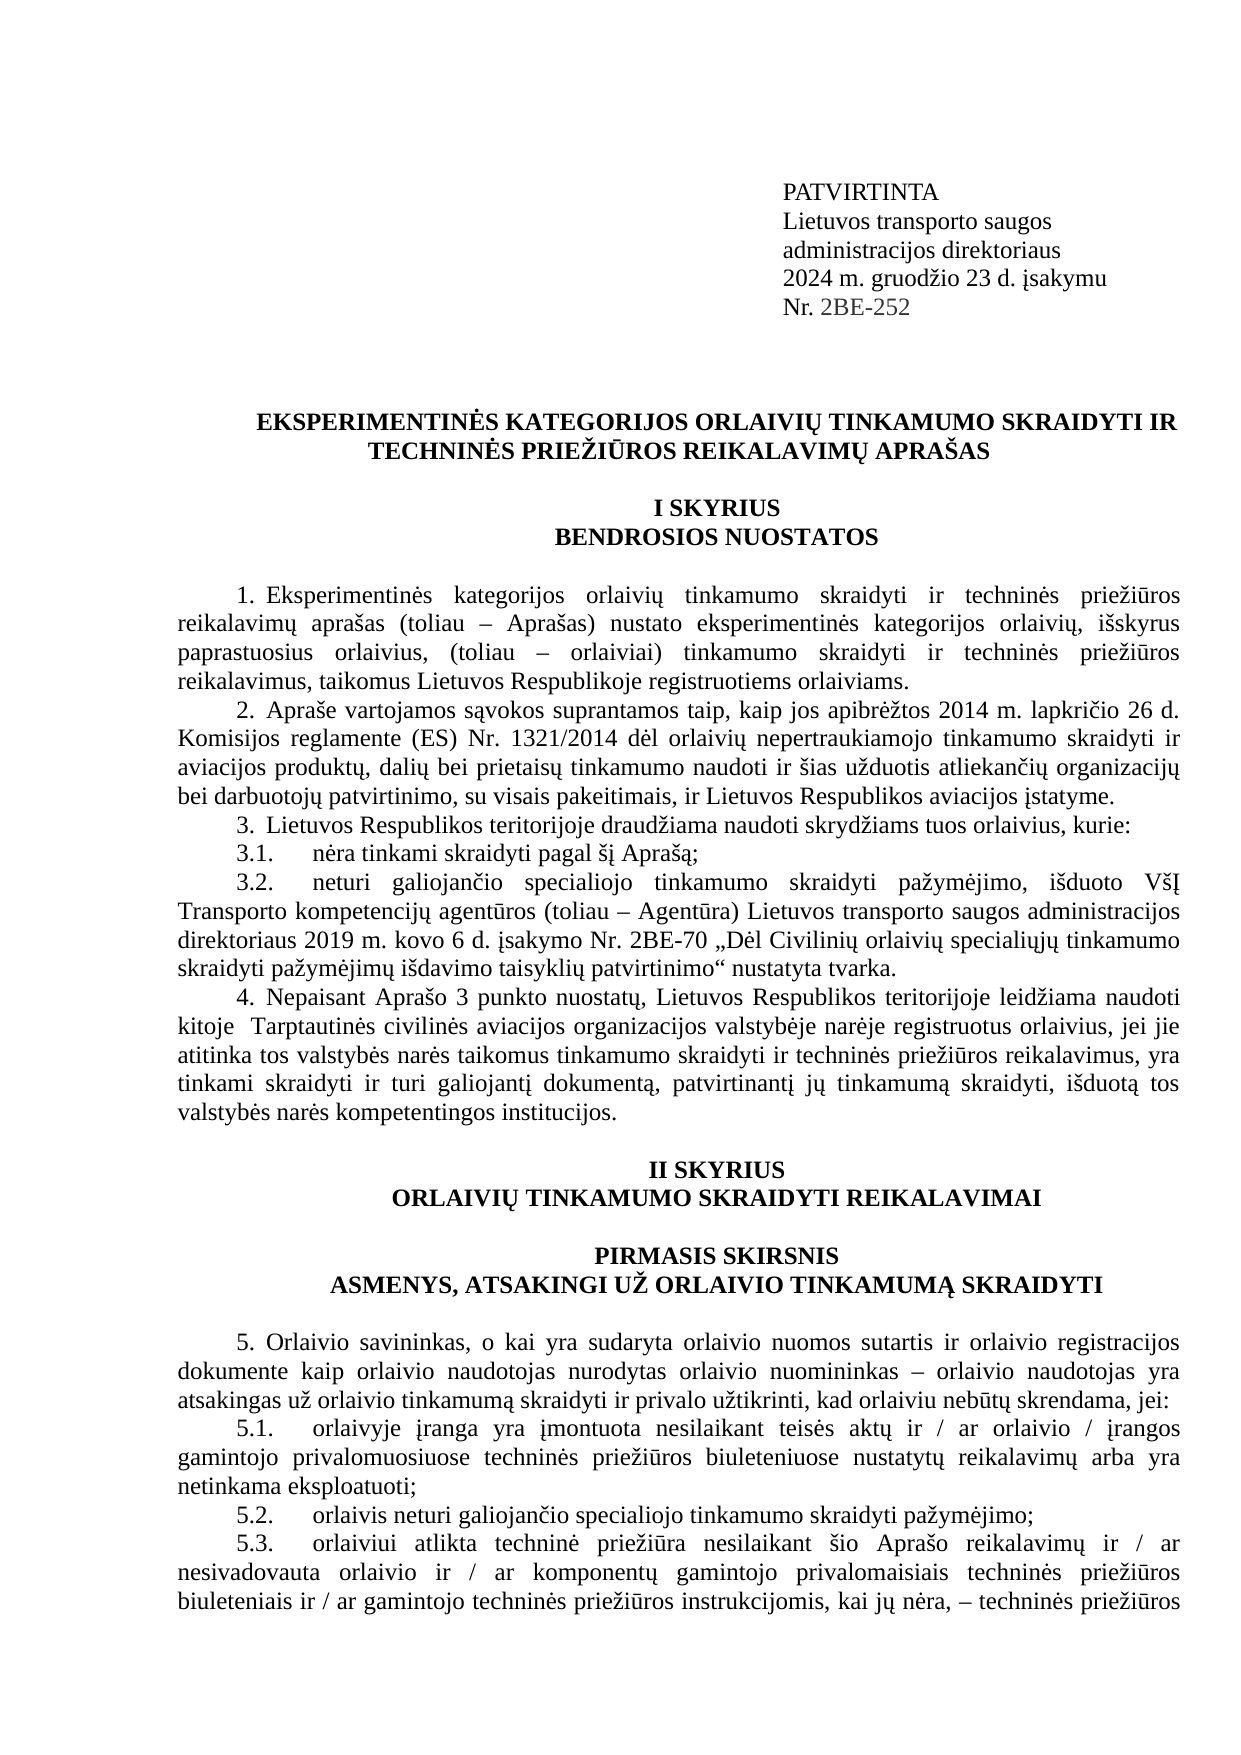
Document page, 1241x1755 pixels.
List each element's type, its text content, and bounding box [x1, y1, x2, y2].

text PIRMASIS SKIRSNIS [177, 1241, 1181, 1270]
text II skyrius [177, 1155, 1181, 1183]
text Lietuvos transporto saugos administracijos direktoriaus [783, 206, 1181, 263]
text 4. Nepaisant Aprašo 3 punkto nuostatų, Lietuvos Respublikos teritorijoje leidžiama naudoti kitoje Tarptautinės civilinės aviacijos organizacijos valstybėje narėje registruotus orlaivius, jei jie atitinka tos valstybės narės taikomus tinkamumo skraidyti ir techninės priežiūros reikalavimus, yra tinkami skraidyti ir turi galiojantį dokumentą, patvirtinantį jų tinkamumą skraidyti, išduotą tos valstybės narės kompetentingos institucijos. [177, 982, 1181, 1126]
text 1. Eksperimentinės kategorijos orlaivių tinkamumo skraidyti ir techninės priežiūros reikalavimų aprašas (toliau – Aprašas) nustato eksperimentinės kategorijos orlaivių, išskyrus paprastuosius orlaivius, (toliau – orlaiviai) tinkamumo skraidyti ir techninės priežiūros reikalavimus, taikomus Lietuvos Respublikoje registruotiems orlaiviams. [177, 580, 1181, 695]
text 3. Lietuvos Respublikos teritorijoje draudžiama naudoti skrydžiams tuos orlaivius, kurie: [177, 810, 1181, 838]
text BENDROSIOS NUOSTATOS [177, 522, 1181, 551]
text 2024 m. gruodžio 23 d. įsakymu [783, 263, 1181, 292]
text 3.2. neturi galiojančio specialiojo tinkamumo skraidyti pažymėjimo, išduoto VšĮ Transporto kompetencijų agentūros (toliau – Agentūra) Lietuvos transporto saugos administracijos direktoriaus 2019 m. kovo 6 d. įsakymo Nr. 2BE-70 „Dėl Civilinių orlaivių specialiųjų tinkamumo skraidyti pažymėjimų išdavimo taisyklių patvirtinimo“ nustatyta tvarka. [177, 867, 1181, 982]
text 5.3. orlaiviui atlikta techninė priežiūra nesilaikant šio Aprašo reikalavimų ir / ar nesivadovauta orlaivio ir / ar komponentų gamintojo privalomaisiais techninės priežiūros biuleteniais ir / ar gamintojo techninės priežiūros instrukcijomis, kai jų nėra, – techninės priežiūros [177, 1528, 1181, 1615]
text 5.1. orlaivyje įranga yra įmontuota nesilaikant teisės aktų ir / ar orlaivio / įrangos gamintojo privalomuosiuose techninės priežiūros biuleteniuose nustatytų reikalavimų arba yra netinkama eksploatuoti; [177, 1413, 1181, 1500]
text 3.1. nėra tinkami skraidyti pagal šį Aprašą; [177, 838, 1181, 867]
text ORLAIVIŲ TINKAMUMO SKRAIDYTI REIKALAVIMAI [177, 1183, 1181, 1212]
text 2. Apraše vartojamos sąvokos suprantamos taip, kaip jos apibrėžtos 2014 m. lapkričio 26 d. Komisijos reglamente (ES) Nr. 1321/2014 dėl orlaivių nepertraukiamojo tinkamumo skraidyti ir aviacijos produktų, dalių bei prietaisų tinkamumo naudoti ir šias užduotis atliekančių organizacijų bei darbuotojų patvirtinimo, su visais pakeitimais, ir Lietuvos Respublikos aviacijos įstatyme. [177, 695, 1181, 810]
text ASMENYS, ATSAKINGI UŽ ORLAIVIO TINKAMUMĄ SKRAIDYTI [177, 1270, 1181, 1298]
text I SKYRIUS [177, 493, 1181, 522]
text PATVIRTINTA [783, 177, 1181, 206]
text Nr. 2BE-252 [783, 292, 1181, 321]
text 5. Orlaivio savininkas, o kai yra sudaryta orlaivio nuomos sutartis ir orlaivio registracijos dokumente kaip orlaivio naudotojas nurodytas orlaivio nuomininkas – orlaivio naudotojas yra atsakingas už orlaivio tinkamumą skraidyti ir privalo užtikrinti, kad orlaiviu nebūtų skrendama, jei: [177, 1327, 1181, 1413]
text 5.2. orlaivis neturi galiojančio specialiojo tinkamumo skraidyti pažymėjimo; [177, 1500, 1181, 1528]
text EKSPERIMENTINĖS KATEGORIJOS ORLAIVIŲ TINKAMUMO SKRAIDYTI IR TECHNINĖS PRIEŽIŪROS REIKALAVIMŲ APRAŠAS [177, 407, 1181, 465]
